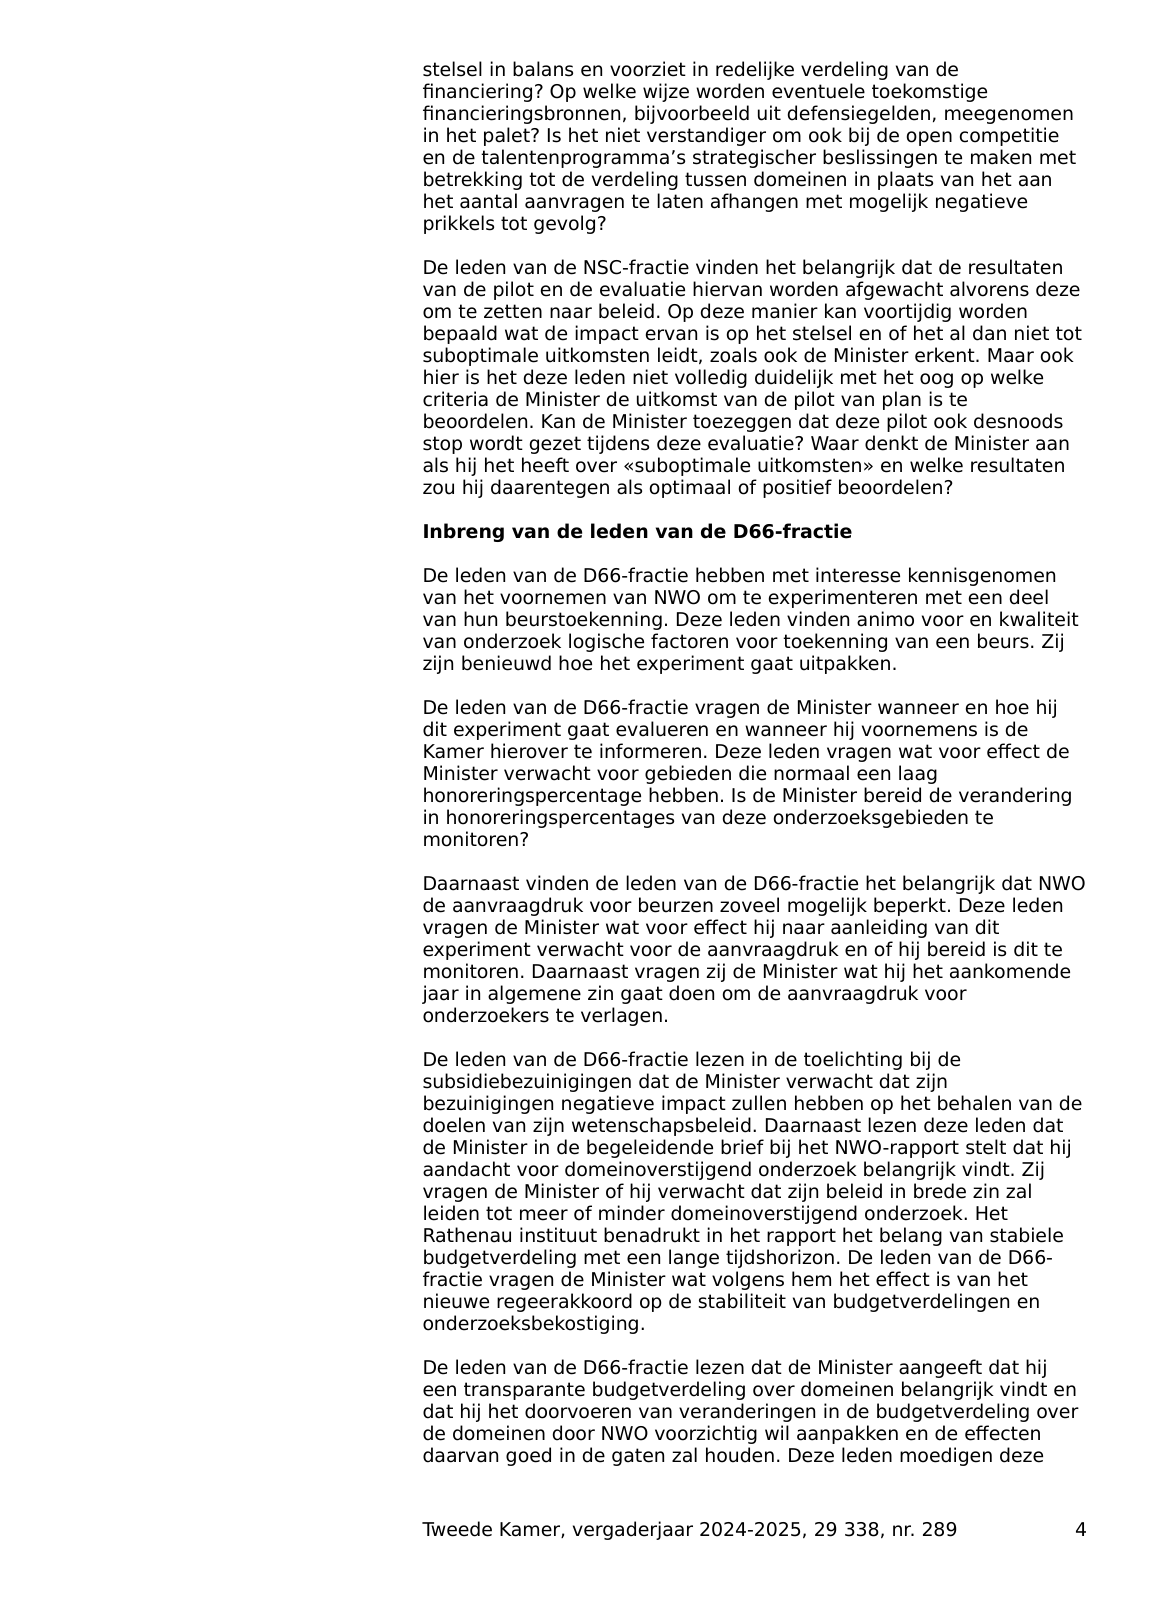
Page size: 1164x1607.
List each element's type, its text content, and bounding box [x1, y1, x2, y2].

text stelsel in balans en voorziet in redelijke verdeling van de financiering? Op welke wijze worden eventuele toekomstige financieringsbronnen, bijvoorbeeld uit defensiegelden, meegenomen in het palet? Is het niet verstandiger om ook bij de open competitie en de talentenprogramma’s strategischer beslissingen te maken met betrekking tot de verdeling tussen domeinen in plaats van het aan het aantal aanvragen te laten afhangen met mogelijk negatieve prikkels tot gevolg? [422, 59, 1087, 235]
text De leden van de D66-fractie hebben met interesse kennisgenomen van het voornemen van NWO om te experimenteren met een deel van hun beurstoekenning. Deze leden vinden animo voor en kwaliteit van onderzoek logische factoren voor toekenning van een beurs. Zij zijn benieuwd hoe het experiment gaat uitpakken. [422, 565, 1087, 675]
text De leden van de D66-fractie lezen dat de Minister aangeeft dat hij een transparante budgetverdeling over domeinen belangrijk vindt en dat hij het doorvoeren van veranderingen in de budgetverdeling over de domeinen door NWO voorzichtig wil aanpakken en de effecten daarvan goed in de gaten zal houden. Deze leden moedigen deze [422, 1357, 1087, 1467]
subtitle Inbreng van de leden van de D66-fractie [422, 521, 1087, 543]
text Daarnaast vinden de leden van de D66-fractie het belangrijk dat NWO de aanvraagdruk voor beurzen zoveel mogelijk beperkt. Deze leden vragen de Minister wat voor effect hij naar aanleiding van dit experiment verwacht voor de aanvraagdruk en of hij bereid is dit te monitoren. Daarnaast vragen zij de Minister wat hij het aankomende jaar in algemene zin gaat doen om de aanvraagdruk voor onderzoekers te verlagen. [422, 873, 1087, 1027]
text De leden van de D66-fractie vragen de Minister wanneer en hoe hij dit experiment gaat evalueren en wanneer hij voornemens is de Kamer hierover te informeren. Deze leden vragen wat voor effect de Minister verwacht voor gebieden die normaal een laag honoreringspercentage hebben. Is de Minister bereid de verandering in honoreringspercentages van deze onderzoeksgebieden te monitoren? [422, 697, 1087, 851]
text De leden van de NSC-fractie vinden het belangrijk dat de resultaten van de pilot en de evaluatie hiervan worden afgewacht alvorens deze om te zetten naar beleid. Op deze manier kan voortijdig worden bepaald wat de impact ervan is op het stelsel en of het al dan niet tot suboptimale uitkomsten leidt, zoals ook de Minister erkent. Maar ook hier is het deze leden niet volledig duidelijk met het oog op welke criteria de Minister de uitkomst van de pilot van plan is te beoordelen. Kan de Minister toezeggen dat deze pilot ook desnoods stop wordt gezet tijdens deze evaluatie? Waar denkt de Minister aan als hij het heeft over «suboptimale uitkomsten» en welke resultaten zou hij daarentegen als optimaal of positief beoordelen? [422, 257, 1087, 499]
text De leden van de D66-fractie lezen in de toelichting bij de subsidiebezuinigingen dat de Minister verwacht dat zijn bezuinigingen negatieve impact zullen hebben op het behalen van de doelen van zijn wetenschapsbeleid. Daarnaast lezen deze leden dat de Minister in de begeleidende brief bij het NWO-rapport stelt dat hij aandacht voor domeinoverstijgend onderzoek belangrijk vindt. Zij vragen de Minister of hij verwacht dat zijn beleid in brede zin zal leiden tot meer of minder domeinoverstijgend onderzoek. Het Rathenau instituut benadrukt in het rapport het belang van stabiele budgetverdeling met een lange tijdshorizon. De leden van de D66-fractie vragen de Minister wat volgens hem het effect is van het nieuwe regeerakkoord op de stabiliteit van budgetverdelingen en onderzoeksbekostiging. [422, 1049, 1087, 1335]
